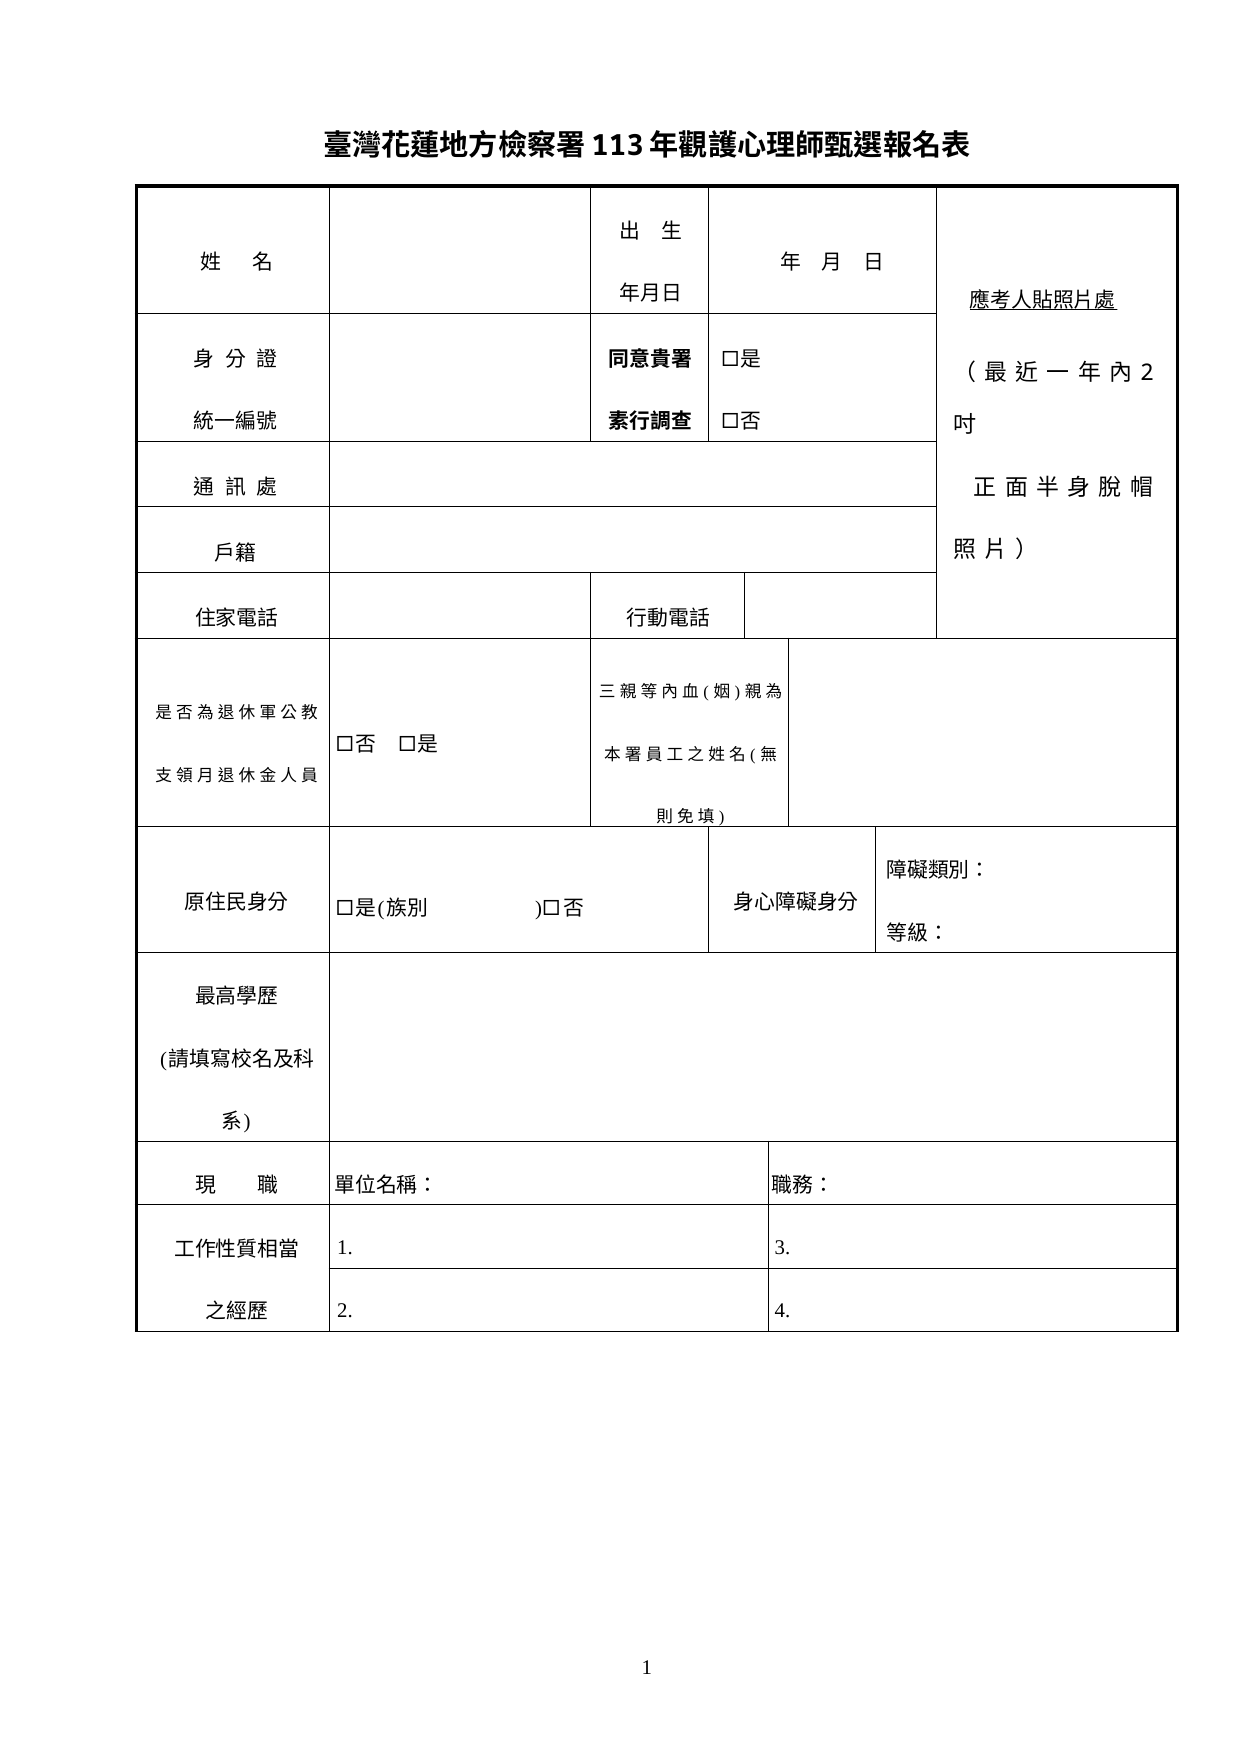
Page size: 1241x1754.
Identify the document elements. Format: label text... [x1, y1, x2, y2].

table_cell 三親等內血(姻)親為本署員工之姓名(無則免填) [591, 639, 788, 826]
table_cell [745, 573, 936, 637]
table_cell 3. [769, 1205, 1176, 1268]
table_cell [330, 953, 1176, 1141]
table_cell 是 否 [709, 314, 936, 441]
table_cell [330, 442, 936, 506]
table_cell 身 分 證 統一編號 [138, 314, 329, 441]
table_cell 2. [330, 1269, 768, 1331]
table_cell [330, 314, 590, 441]
table_cell 是否為退休軍公教支領月退休金人員 [138, 639, 329, 826]
table_cell 行動電話 [591, 573, 744, 637]
table_cell 否 是 [330, 639, 590, 826]
table_cell [330, 507, 936, 572]
table_cell 現 職 [138, 1142, 329, 1204]
table_cell 4. [769, 1269, 1176, 1331]
table_header 姓 名 [138, 188, 329, 312]
table_cell 1. [330, 1205, 768, 1268]
table_cell [789, 639, 1176, 826]
table_cell 最高學歷 (請填寫校名及科系) [138, 953, 329, 1141]
table_cell 是(族別 )否 [330, 827, 708, 952]
table_cell 住家電話 [138, 573, 329, 637]
table_header [330, 188, 590, 312]
table_cell 通 訊 處 [138, 442, 329, 506]
table_cell 同意貴署 素行調查 [591, 314, 708, 441]
table_header 應考人貼照片處 （最近一年內2吋 正面半身脫帽照片） [937, 188, 1176, 637]
table_cell 障礙類別： 等級： [876, 827, 1176, 952]
table_cell 單位名稱： [330, 1142, 768, 1204]
table_cell 身心障礙身分 [709, 827, 875, 952]
table_cell 工作性質相當 之經歷 [138, 1205, 329, 1331]
table_cell [330, 573, 590, 637]
table_header 出 生 年月日 [591, 188, 708, 312]
table_header 年 月 日 [709, 188, 936, 312]
table_cell 職務： [769, 1142, 1176, 1204]
text 臺灣花蓮地方檢察署113年觀護心理師甄選報名表 [136, 115, 1157, 165]
table_cell 戶籍 [138, 507, 329, 572]
table_cell 原住民身分 [138, 827, 329, 952]
